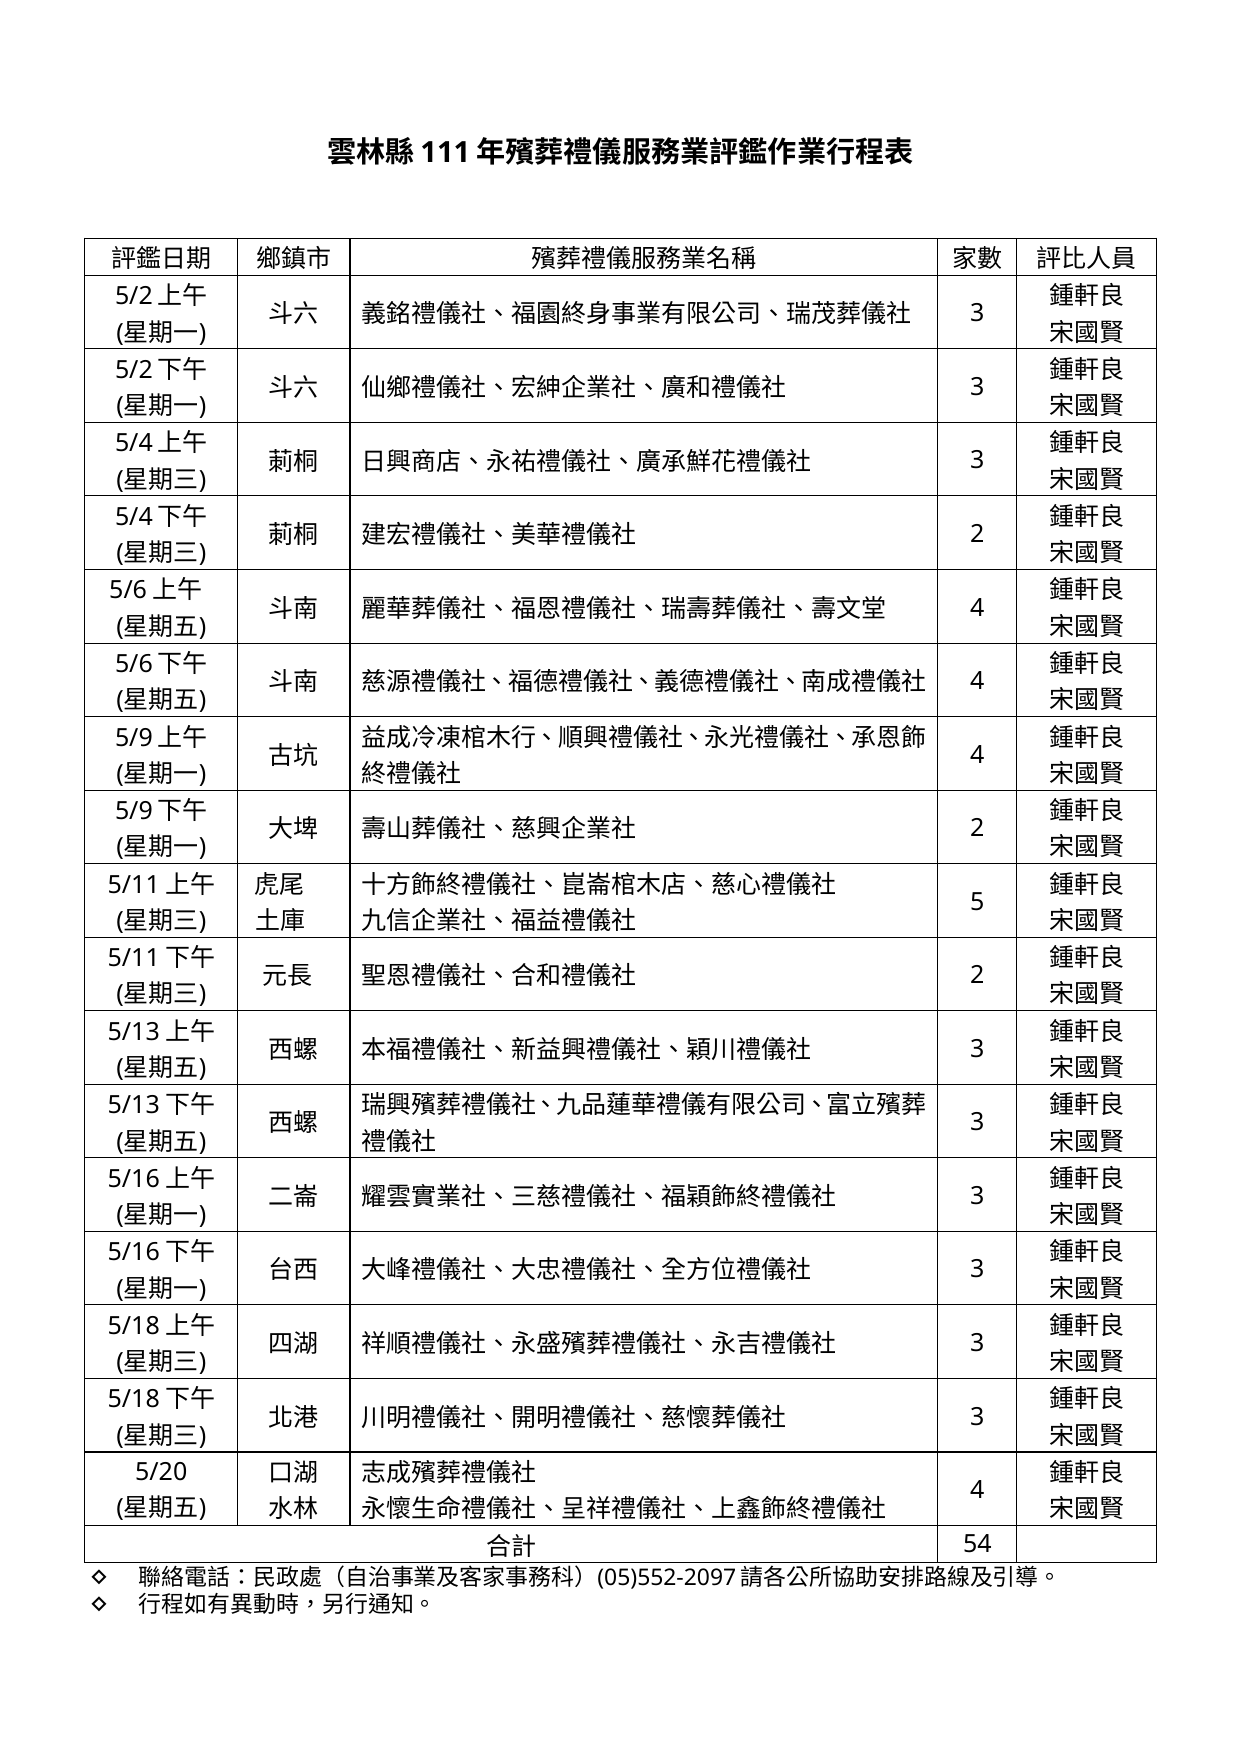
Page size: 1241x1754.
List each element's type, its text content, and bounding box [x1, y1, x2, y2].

table_cell 口湖 水林 [238, 1453, 349, 1525]
table_header 鄉鎮市 [238, 239, 349, 275]
table_cell 西螺 [238, 1011, 349, 1084]
table_cell 斗南 [238, 570, 349, 642]
table_cell 慈源禮儀社、福德禮儀社、義德禮儀社、南成禮儀社 [351, 644, 937, 716]
table_cell 鍾軒良 宋國賢 [1017, 570, 1156, 642]
table_cell 斗南 [238, 644, 349, 716]
table_cell 2 [938, 496, 1016, 569]
table_cell 鍾軒良 宋國賢 [1017, 423, 1156, 495]
table_cell 鍾軒良 宋國賢 [1017, 864, 1156, 937]
table_cell 2 [938, 938, 1016, 1010]
table_cell 麗華葬儀社、福恩禮儀社、瑞壽葬儀社、壽文堂 [351, 570, 937, 642]
table_cell 鍾軒良 宋國賢 [1017, 1305, 1156, 1378]
table_cell 5/16上午 (星期一) [85, 1158, 237, 1231]
table_cell 祥順禮儀社、永盛殯葬禮儀社、永吉禮儀社 [351, 1305, 937, 1378]
table_cell 莿桐 [238, 423, 349, 495]
table_cell 54 [938, 1526, 1016, 1562]
table_cell 3 [938, 1085, 1016, 1157]
table_header 殯葬禮儀服務業名稱 [351, 239, 937, 275]
table_cell 莿桐 [238, 496, 349, 569]
table_cell 北港 [238, 1379, 349, 1451]
table_cell 鍾軒良 宋國賢 [1017, 1158, 1156, 1231]
table_cell 聖恩禮儀社、合和禮儀社 [351, 938, 937, 1010]
table_cell 5/2上午 (星期一) [85, 276, 237, 348]
table_cell 5/4下午 (星期三) [85, 496, 237, 569]
table_cell 4 [938, 570, 1016, 642]
table_cell 5/4上午 (星期三) [85, 423, 237, 495]
table_cell 本福禮儀社、新益興禮儀社、穎川禮儀社 [351, 1011, 937, 1084]
table_cell 壽山葬儀社、慈興企業社 [351, 791, 937, 863]
table_cell 鍾軒良 宋國賢 [1017, 938, 1156, 1010]
table_cell 虎尾 土庫 [238, 864, 349, 937]
table_cell 3 [938, 349, 1016, 422]
table_cell 鍾軒良 宋國賢 [1017, 349, 1156, 422]
table_cell 4 [938, 644, 1016, 716]
text 雲林縣111年殯葬禮儀服務業評鑑作業行程表 [89, 137, 1152, 169]
table_header 評比人員 [1017, 239, 1156, 275]
table_cell 3 [938, 1011, 1016, 1084]
table_cell 古坑 [238, 717, 349, 789]
table_cell 5/9下午 (星期一) [85, 791, 237, 863]
table_cell 斗六 [238, 276, 349, 348]
table_cell 5/16下午 (星期一) [85, 1232, 237, 1304]
table_cell 合計 [85, 1526, 937, 1562]
table_header 家數 [938, 239, 1016, 275]
table_cell 大峰禮儀社、大忠禮儀社、全方位禮儀社 [351, 1232, 937, 1304]
table_cell 5/11上午 (星期三) [85, 864, 237, 937]
table_cell 3 [938, 423, 1016, 495]
table_cell 志成殯葬禮儀社 永懷生命禮儀社、呈祥禮儀社、上鑫飾終禮儀社 [351, 1453, 937, 1525]
table_cell 鍾軒良 宋國賢 [1017, 791, 1156, 863]
table_cell 4 [938, 717, 1016, 789]
table_cell 5/18下午 (星期三) [85, 1379, 237, 1451]
table_cell 5 [938, 864, 1016, 937]
table_cell 川明禮儀社、開明禮儀社、慈懷葬儀社 [351, 1379, 937, 1451]
table_cell 5/11下午 (星期三) [85, 938, 237, 1010]
table_header 評鑑日期 [85, 239, 237, 275]
table_cell 5/2下午 (星期一) [85, 349, 237, 422]
table_cell 鍾軒良 宋國賢 [1017, 1232, 1156, 1304]
table_cell 5/18上午 (星期三) [85, 1305, 237, 1378]
list 行程如有異動時，另行通知。 [89, 1590, 1152, 1617]
table_cell 鍾軒良 宋國賢 [1017, 1453, 1156, 1525]
table_cell 3 [938, 1379, 1016, 1451]
table_cell 大埤 [238, 791, 349, 863]
table_cell 鍾軒良 宋國賢 [1017, 496, 1156, 569]
table_cell 3 [938, 276, 1016, 348]
table_cell 3 [938, 1305, 1016, 1378]
table_cell 5/20 (星期五) [85, 1453, 237, 1525]
table_cell 鍾軒良 宋國賢 [1017, 644, 1156, 716]
table_cell 5/13下午 (星期五) [85, 1085, 237, 1157]
table_cell [1017, 1526, 1156, 1562]
table_cell 四湖 [238, 1305, 349, 1378]
table_cell 義銘禮儀社、福園終身事業有限公司、瑞茂葬儀社 [351, 276, 937, 348]
table_cell 4 [938, 1453, 1016, 1525]
table_cell 建宏禮儀社、美華禮儀社 [351, 496, 937, 569]
table_cell 鍾軒良 宋國賢 [1017, 1379, 1156, 1451]
table_cell 5/13上午 (星期五) [85, 1011, 237, 1084]
table_cell 鍾軒良 宋國賢 [1017, 717, 1156, 789]
table_cell 3 [938, 1232, 1016, 1304]
table_cell 鍾軒良 宋國賢 [1017, 276, 1156, 348]
table_cell 仙鄉禮儀社、宏紳企業社、廣和禮儀社 [351, 349, 937, 422]
table_cell 日興商店、永祐禮儀社、廣承鮮花禮儀社 [351, 423, 937, 495]
table_cell 5/9上午 (星期一) [85, 717, 237, 789]
table_cell 5/6下午 (星期五) [85, 644, 237, 716]
table_cell 瑞興殯葬禮儀社、九品蓮華禮儀有限公司、富立殯葬禮儀社 [351, 1085, 937, 1157]
table_cell 台西 [238, 1232, 349, 1304]
table_cell 耀雲實業社、三慈禮儀社、福穎飾終禮儀社 [351, 1158, 937, 1231]
table_cell 二崙 [238, 1158, 349, 1231]
table_cell 斗六 [238, 349, 349, 422]
table_cell 鍾軒良 宋國賢 [1017, 1011, 1156, 1084]
table_cell 3 [938, 1158, 1016, 1231]
table_cell 十方飾終禮儀社、崑崙棺木店、慈心禮儀社 九信企業社、福益禮儀社 [351, 864, 937, 937]
table_cell 益成冷凍棺木行、順興禮儀社、永光禮儀社、承恩飾終禮儀社 [351, 717, 937, 789]
table_cell 元長 [238, 938, 349, 1010]
list 聯絡電話：民政處（自治事業及客家事務科）(05)552-2097請各公所協助安排路線及引導。 [89, 1563, 1152, 1590]
table_cell 2 [938, 791, 1016, 863]
table_cell 鍾軒良 宋國賢 [1017, 1085, 1156, 1157]
table_cell 西螺 [238, 1085, 349, 1157]
table_cell 5/6上午 (星期五) [85, 570, 237, 642]
